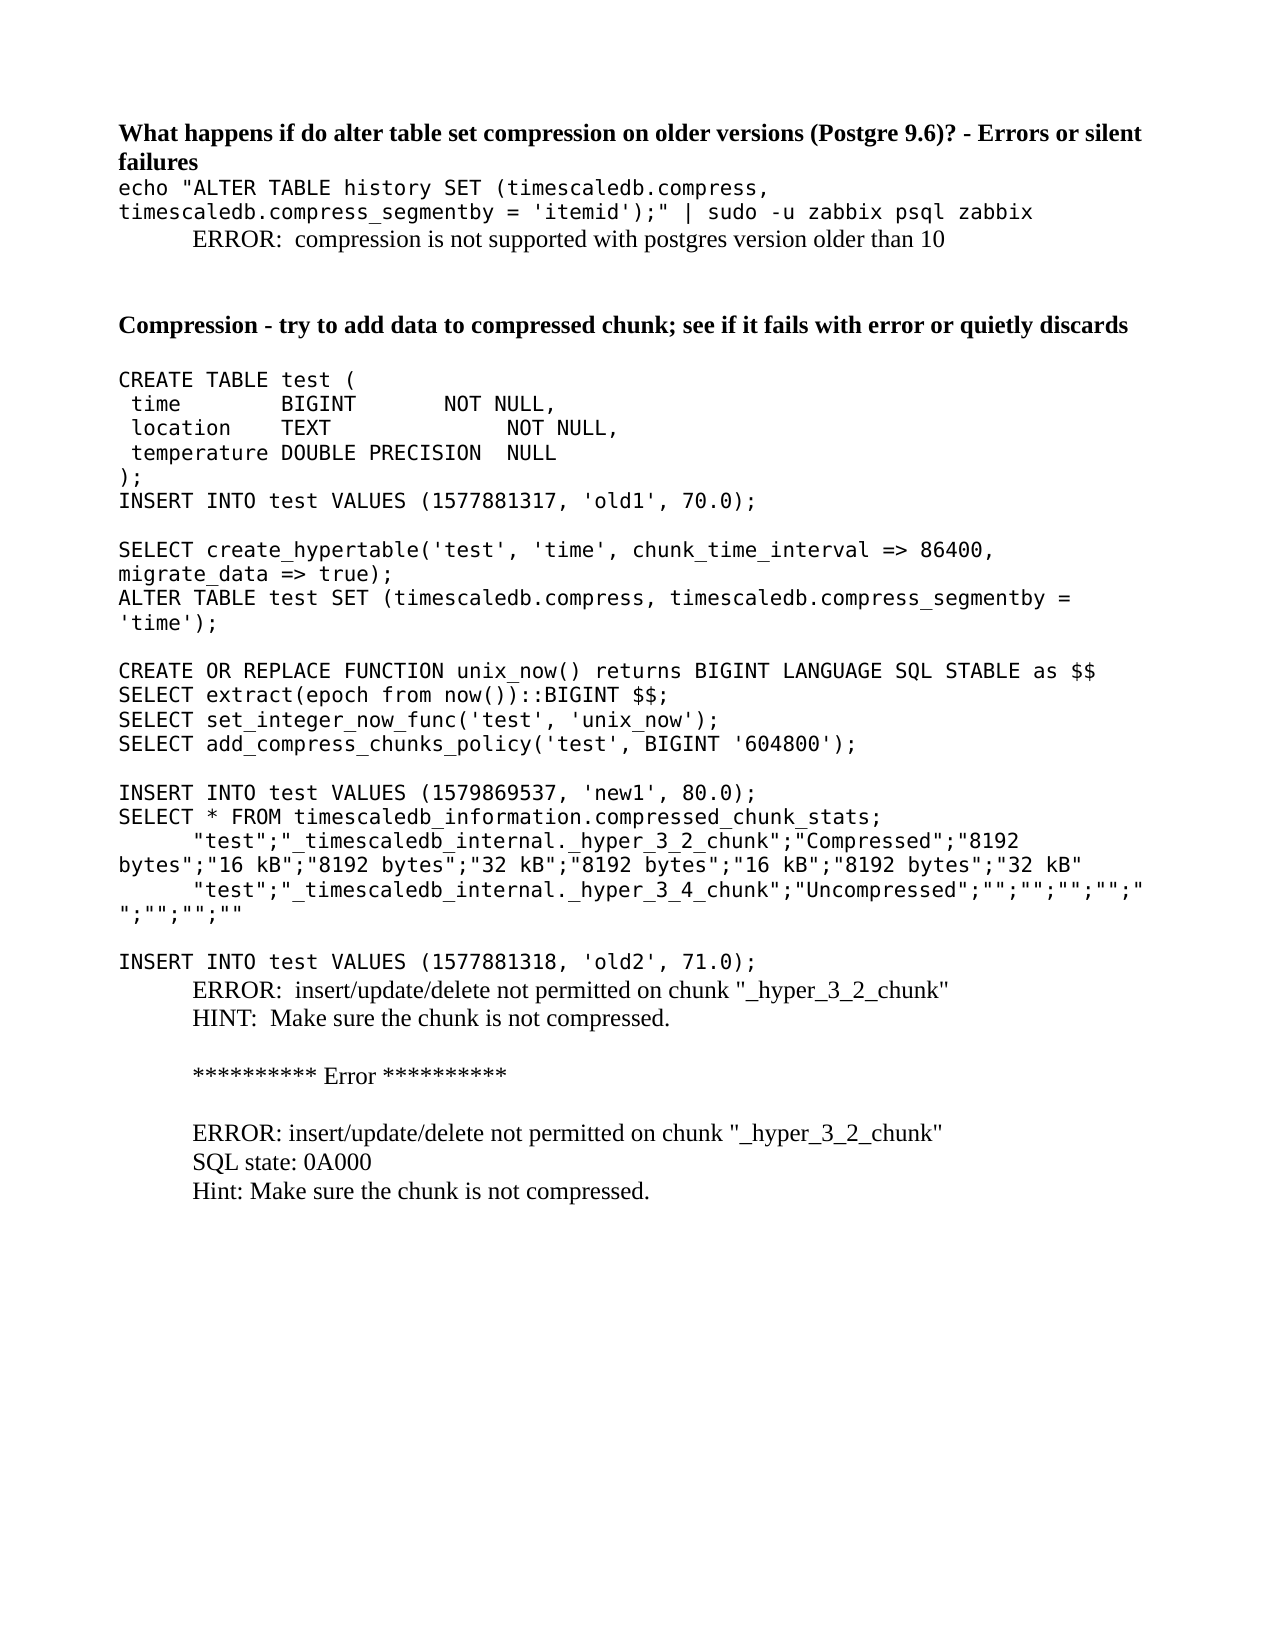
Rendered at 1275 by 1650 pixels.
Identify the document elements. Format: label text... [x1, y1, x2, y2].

text ********** Error ********** [118, 1061, 1157, 1090]
text HINT: Make sure the chunk is not compressed. [118, 1003, 1157, 1032]
text ); [118, 465, 1157, 489]
text What happens if do alter table set compression on older versions (Postgre 9.6)? - Errors or silent failures [118, 118, 1157, 176]
text temperature DOUBLE PRECISION NULL [118, 441, 1157, 465]
text CREATE OR REPLACE FUNCTION unix_now() returns BIGINT LANGUAGE SQL STABLE as $$ SELECT extract(epoch from now())::BIGINT $$; [118, 659, 1157, 708]
text SQL state: 0A000 [118, 1147, 1157, 1176]
text SELECT add_compress_chunks_policy('test', BIGINT '604800'); [118, 732, 1157, 756]
text "test";"_timescaledb_internal._hyper_3_4_chunk";"Uncompressed";"";"";"";"";"";"";"";"" [118, 878, 1157, 926]
text echo "ALTER TABLE history SET (timescaledb.compress, timescaledb.compress_segmentby = 'itemid');" | sudo -u zabbix psql zabbix [118, 176, 1157, 224]
text location TEXT NOT NULL, [118, 416, 1157, 441]
text SELECT * FROM timescaledb_information.compressed_chunk_stats; [118, 805, 1157, 829]
text ERROR: insert/update/delete not permitted on chunk "_hyper_3_2_chunk" [118, 975, 1157, 1003]
text Hint: Make sure the chunk is not compressed. [118, 1176, 1157, 1205]
text INSERT INTO test VALUES (1577881317, 'old1', 70.0); [118, 489, 1157, 513]
text ALTER TABLE test SET (timescaledb.compress, timescaledb.compress_segmentby = 'time'); [118, 586, 1157, 635]
text ERROR: insert/update/delete not permitted on chunk "_hyper_3_2_chunk" [118, 1118, 1157, 1147]
text "test";"_timescaledb_internal._hyper_3_2_chunk";"Compressed";"8192 bytes";"16 kB";"8192 bytes";"32 kB";"8192 bytes";"16 kB";"8192 bytes";"32 kB" [118, 829, 1157, 878]
text CREATE TABLE test ( [118, 368, 1157, 392]
text ERROR: compression is not supported with postgres version older than 10 [118, 224, 1157, 253]
text Compression - try to add data to compressed chunk; see if it fails with error or quietly discards [118, 310, 1157, 339]
text SELECT set_integer_now_func('test', 'unix_now'); [118, 708, 1157, 732]
text INSERT INTO test VALUES (1577881318, 'old2', 71.0); [118, 950, 1157, 975]
text INSERT INTO test VALUES (1579869537, 'new1', 80.0); [118, 781, 1157, 805]
text SELECT create_hypertable('test', 'time', chunk_time_interval => 86400, migrate_data => true); [118, 538, 1157, 586]
text time BIGINT NOT NULL, [118, 392, 1157, 416]
